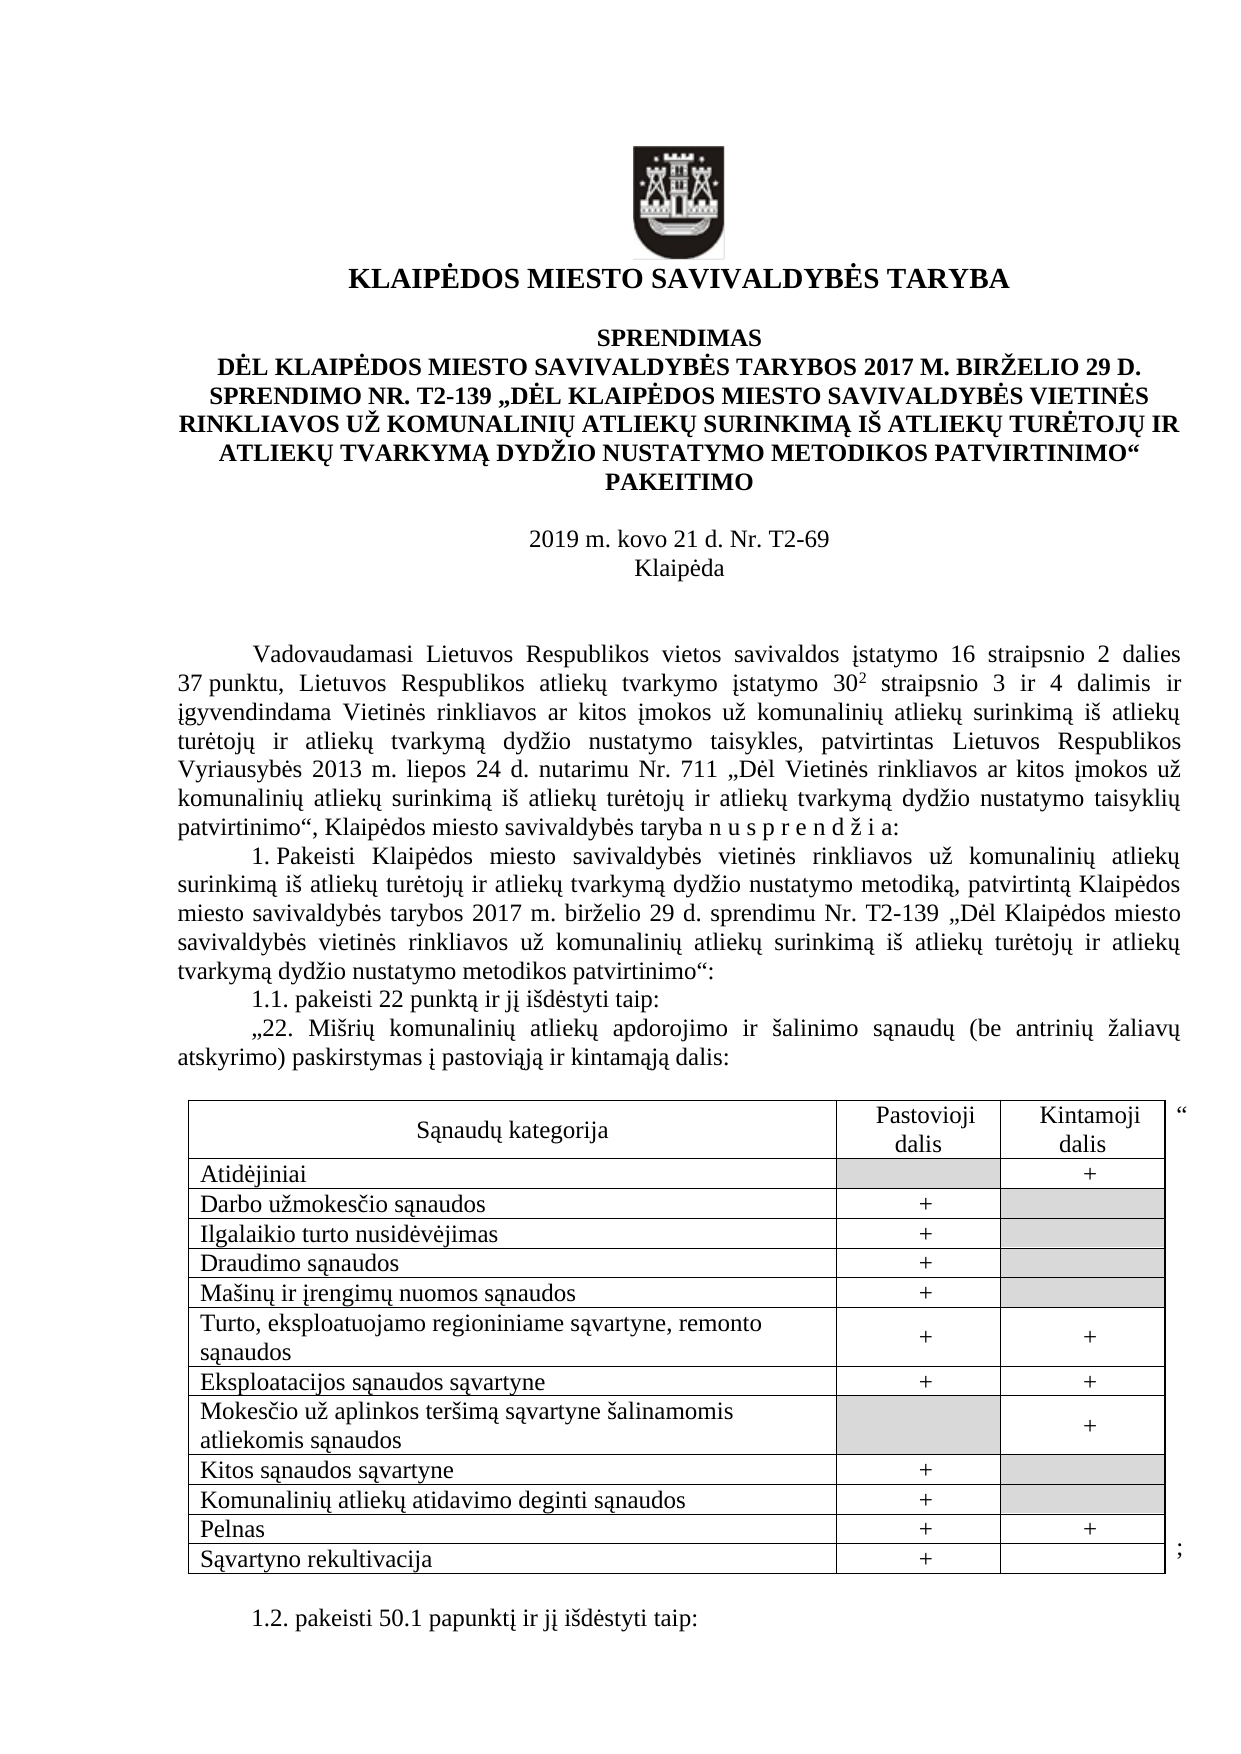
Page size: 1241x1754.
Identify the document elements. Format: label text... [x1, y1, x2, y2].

table_header “ ; [1166, 1100, 1199, 1573]
table_header Pastovioji dalis [837, 1101, 1000, 1158]
table_cell [1001, 1455, 1164, 1484]
text 1. Pakeisti Klaipėdos miesto savivaldybės vietinės rinkliavos už komunalinių atliekų surinkimą iš atliekų turėtojų ir atliekų tvarkymą dydžio nustatymo metodiką, patvirtintą Klaipėdos miesto savivaldybės tarybos 2017 m. birželio 29 d. sprendimu Nr. T2-139 „Dėl Klaipėdos miesto savivaldybės vietinės rinkliavos už komunalinių atliekų surinkimą iš atliekų turėtojų ir atliekų tvarkymą dydžio nustatymo metodikos patvirtinimo“: [177, 841, 1181, 984]
text KLAIPĖDOS MIESTO SAVIVALDYBĖS TARYBA [177, 261, 1181, 294]
text SPRENDIMAS [177, 323, 1181, 352]
table_cell + [837, 1544, 1000, 1573]
table_cell Mokesčio už aplinkos teršimą sąvartyne šalinamomis atliekomis sąnaudos [189, 1396, 836, 1454]
table_cell + [837, 1249, 1000, 1277]
table_cell Komunalinių atliekų atidavimo deginti sąnaudos [189, 1485, 836, 1513]
table_cell [1001, 1189, 1164, 1218]
text 1.2. pakeisti 50.1 papunktį ir jį išdėstyti taip: [177, 1603, 1181, 1632]
table_cell + [1001, 1515, 1164, 1543]
text DĖL KLAIPĖDOS MIESTO SAVIVALDYBĖS TARYBOS 2017 M. BIRŽELIO 29 D. SPRENDIMO NR. T2-139 „DĖL KLAIPĖDOS MIESTO SAVIVALDYBĖS VIETINĖS RINKLIAVOS UŽ KOMUNALINIŲ ATLIEKŲ SURINKIMĄ IŠ ATLIEKŲ TURĖTOJŲ IR ATLIEKŲ TVARKYMĄ DYDŽIO NUSTATYMO METODIKOS PATVIRTINIMO“ PAKEITIMO [177, 352, 1181, 496]
table_cell [837, 1159, 1000, 1188]
table_cell + [837, 1308, 1000, 1366]
text Klaipėda [177, 553, 1181, 582]
table_cell + [837, 1485, 1000, 1513]
table_cell Pelnas [189, 1515, 836, 1543]
table_cell [1001, 1278, 1164, 1307]
text 2019 m. kovo 21 d. Nr. T2-69 [177, 524, 1181, 553]
table_cell + [837, 1278, 1000, 1307]
table_cell Darbo užmokesčio sąnaudos [189, 1189, 836, 1218]
table_cell + [837, 1219, 1000, 1247]
table_cell Mašinų ir įrengimų nuomos sąnaudos [189, 1278, 836, 1307]
table_cell [1001, 1544, 1164, 1573]
table_cell Kitos sąnaudos sąvartyne [189, 1455, 836, 1484]
table_cell + [837, 1515, 1000, 1543]
table_cell + [837, 1189, 1000, 1218]
table_cell [1001, 1219, 1164, 1247]
text Vadovaudamasi Lietuvos Respublikos vietos savivaldos įstatymo 16 straipsnio 2 dalies 37 punktu, Lietuvos Respublikos atliekų tvarkymo įstatymo 302 straipsnio 3 ir 4 dalimis ir įgyvendindama Vietinės rinkliavos ar kitos įmokos už komunalinių atliekų surinkimą iš atliekų turėtojų ir atliekų tvarkymą dydžio nustatymo taisykles, patvirtintas Lietuvos Respublikos Vyriausybės 2013 m. liepos 24 d. nutarimu Nr. 711 „Dėl Vietinės rinkliavos ar kitos įmokos už komunalinių atliekų surinkimą iš atliekų turėtojų ir atliekų tvarkymą dydžio nustatymo taisyklių patvirtinimo“, Klaipėdos miesto savivaldybės taryba nusprendžia: [177, 639, 1181, 841]
table_cell + [837, 1455, 1000, 1484]
table_header Sąnaudų kategorija [189, 1101, 836, 1158]
text 1.1. pakeisti 22 punktą ir jį išdėstyti taip: [177, 984, 1181, 1013]
table_cell Draudimo sąnaudos [189, 1249, 836, 1277]
table_cell + [1001, 1367, 1164, 1395]
table_cell [1001, 1485, 1164, 1513]
table_cell [837, 1396, 1000, 1454]
table_cell + [1001, 1396, 1164, 1454]
table_cell Sąvartyno rekultivacija [189, 1544, 836, 1573]
table_cell [1001, 1249, 1164, 1277]
table_header Kintamoji dalis [1001, 1101, 1164, 1158]
table_cell + [1001, 1159, 1164, 1188]
table_cell + [837, 1367, 1000, 1395]
table_cell Turto, eksploatuojamo regioniniame sąvartyne, remonto sąnaudos [189, 1308, 836, 1366]
table_cell Eksploatacijos sąnaudos sąvartyne [189, 1367, 836, 1395]
table_cell + [1001, 1308, 1164, 1366]
text „22. Mišrių komunalinių atliekų apdorojimo ir šalinimo sąnaudų (be antrinių žaliavų atskyrimo) paskirstymas į pastoviąją ir kintamąją dalis: [177, 1013, 1181, 1071]
table_cell Ilgalaikio turto nusidėvėjimas [189, 1219, 836, 1247]
table_cell Atidėjiniai [189, 1159, 836, 1188]
